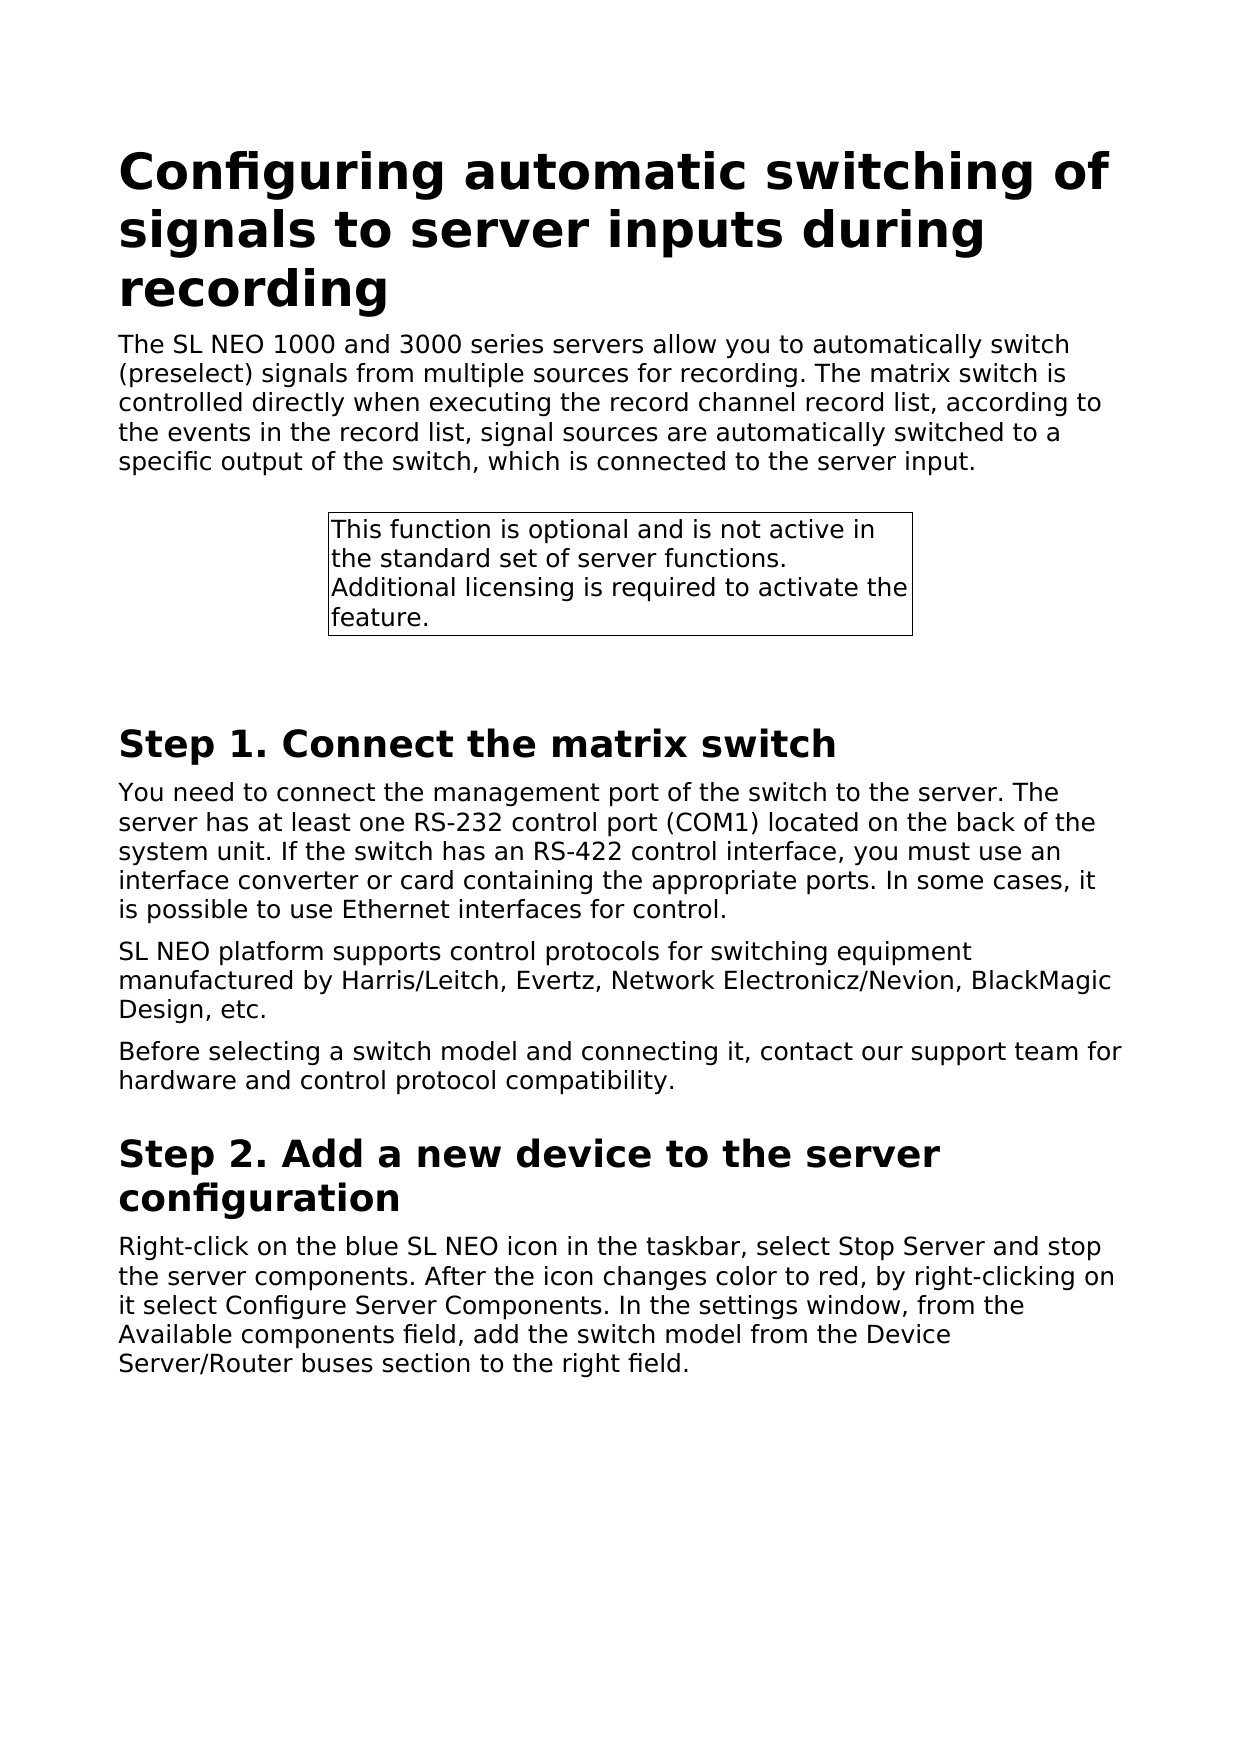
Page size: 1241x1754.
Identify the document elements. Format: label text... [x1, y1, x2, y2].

text You need to connect the management port of the switch to the server. The server has at least one RS-232 control port (COM1) located on the back of the system unit. If the switch has an RS-422 control interface, you must use an interface converter or card containing the appropriate ports. In some cases, it is possible to use Ethernet interfaces for control. [118, 778, 1122, 924]
table_header This function is optional and is not active in the standard set of server functions. Additional licensing is required to activate the feature. [329, 513, 912, 635]
text Right-click on the blue SL NEO icon in the taskbar, select Stop Server and stop the server components. After the icon changes color to red, by right-clicking on it select Configure Server Components. In the settings window, from the Available components field, add the switch model from the Device Server/Router buses section to the right field. [118, 1232, 1122, 1378]
subtitle Configuring automatic switching of signals to server inputs during recording [118, 143, 1122, 318]
text SL NEO platform supports control protocols for switching equipment manufactured by Harris/Leitch, Evertz, Network Electronicz/Nevion, BlackMagic Design, etc. [118, 937, 1122, 1024]
subtitle Step 2. Add a new device to the server configuration [118, 1133, 1122, 1220]
text Before selecting a switch model and connecting it, contact our support team for hardware and control protocol compatibility. [118, 1037, 1122, 1095]
text The SL NEO 1000 and 3000 series servers allow you to automatically switch (preselect) signals from multiple sources for recording. The matrix switch is controlled directly when executing the record channel record list, according to the events in the record list, signal sources are automatically switched to a specific output of the switch, which is connected to the server input. [118, 330, 1122, 476]
subtitle Step 1. Connect the matrix switch [118, 722, 1122, 766]
